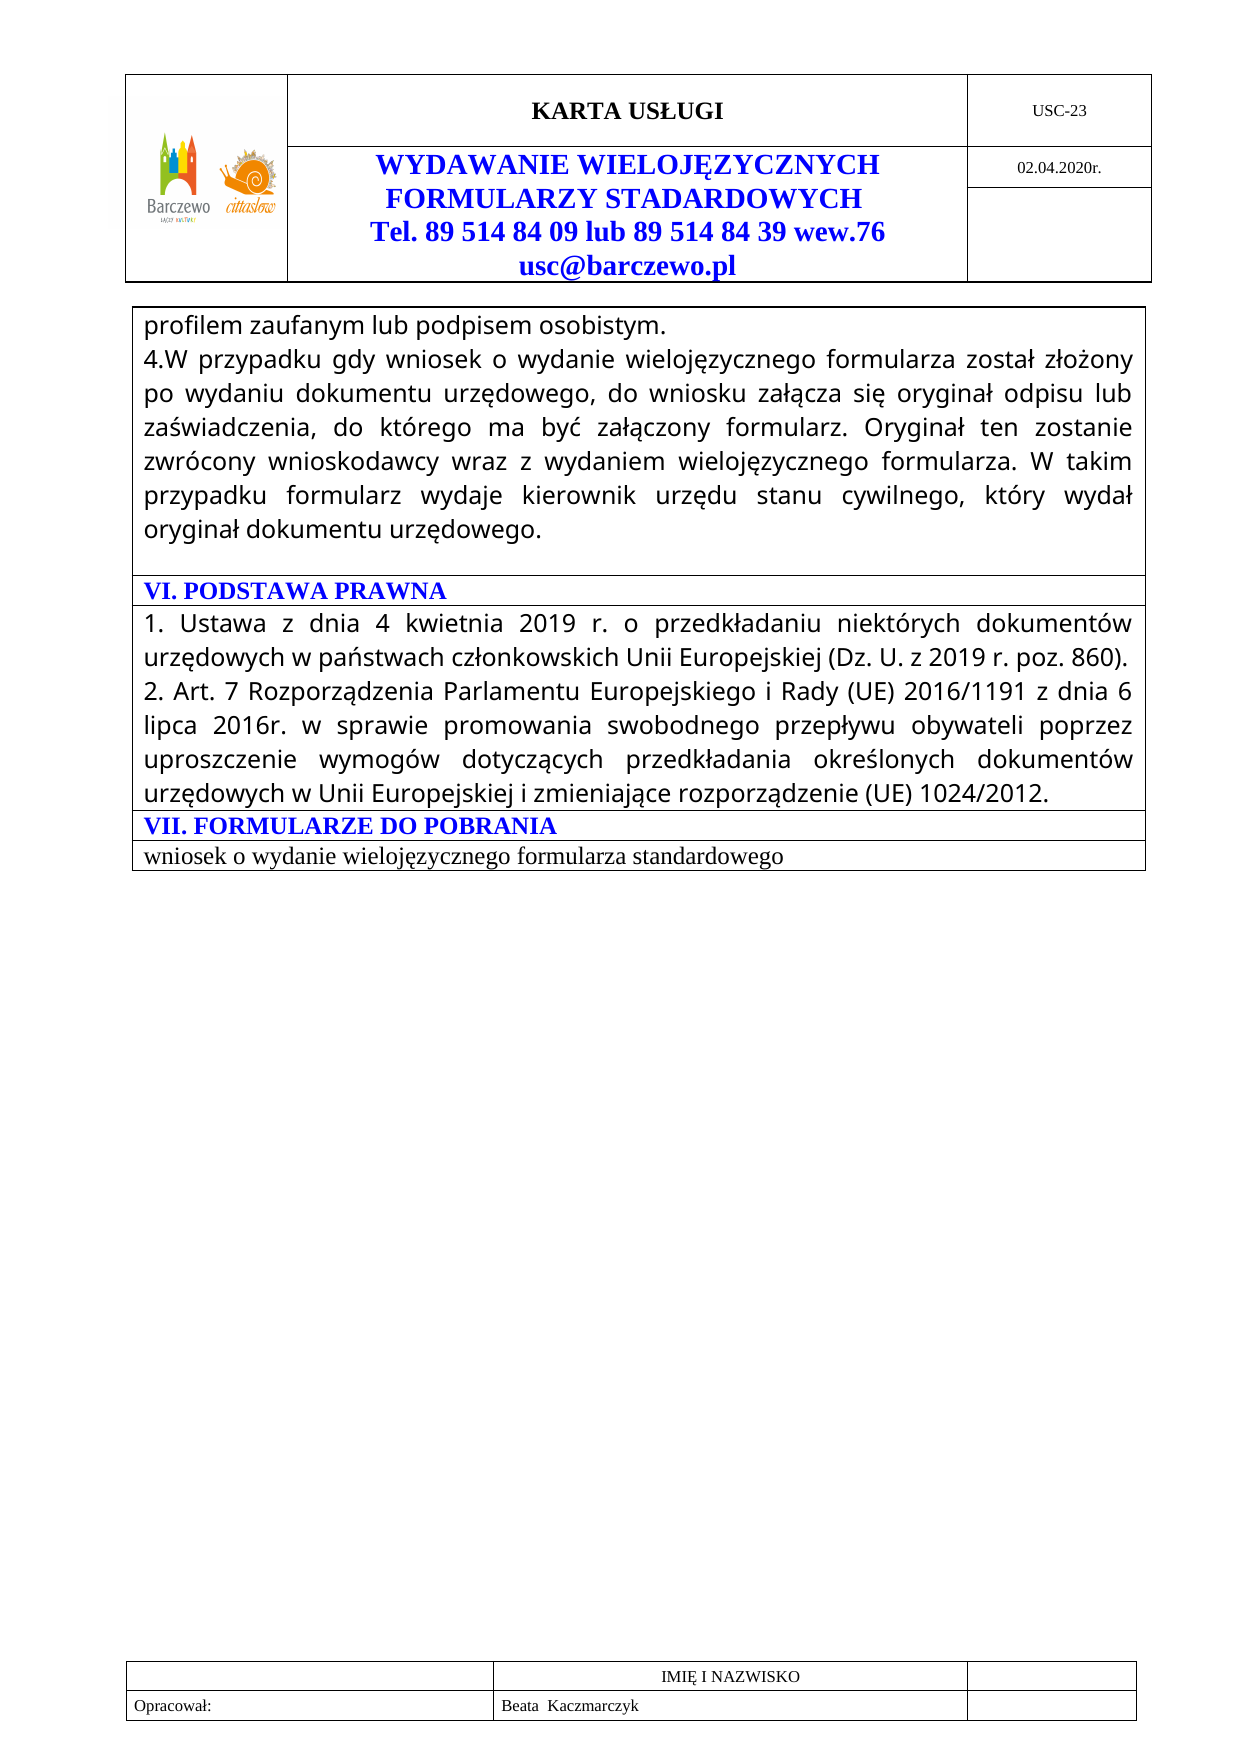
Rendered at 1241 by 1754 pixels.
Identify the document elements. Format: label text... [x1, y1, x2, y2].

table_cell 1. Ustawa z dnia 4 kwietnia 2019 r. o przedkładaniu niektórych dokumentów urzędowych w państwach członkowskich Unii Europejskiej (Dz. U. z 2019 r. poz. 860). 2. Art. 7 Rozporządzenia Parlamentu Europejskiego i Rady (UE) 2016/1191 z dnia 6 lipca 2016r. w sprawie promowania swobodnego przepływu obywateli poprzez uproszczenie wymogów dotyczących przedkładania określonych dokumentów urzędowych w Unii Europejskiej i zmieniające rozporządzenie (UE) 1024/2012. [133, 606, 1145, 810]
table_cell wniosek o wydanie wielojęzycznego formularza standardowego [133, 841, 1145, 869]
table_cell VI. PODSTAWA PRAWNA [133, 576, 1145, 604]
table_cell VII. FORMULARZE DO POBRANIA [133, 811, 1145, 840]
table_cell profilem zaufanym lub podpisem osobistym. 4.W przypadku gdy wniosek o wydanie wielojęzycznego formularza został złożony po wydaniu dokumentu urzędowego, do wniosku załącza się oryginał odpisu lub zaświadczenia, do którego ma być załączony formularz. Oryginał ten zostanie zwrócony wnioskodawcy wraz z wydaniem wielojęzycznego formularza. W takim przypadku formularz wydaje kierownik urzędu stanu cywilnego, który wydał oryginał dokumentu urzędowego. [133, 308, 1145, 575]
picture [108, 96, 125, 229]
picture [126, 96, 287, 229]
